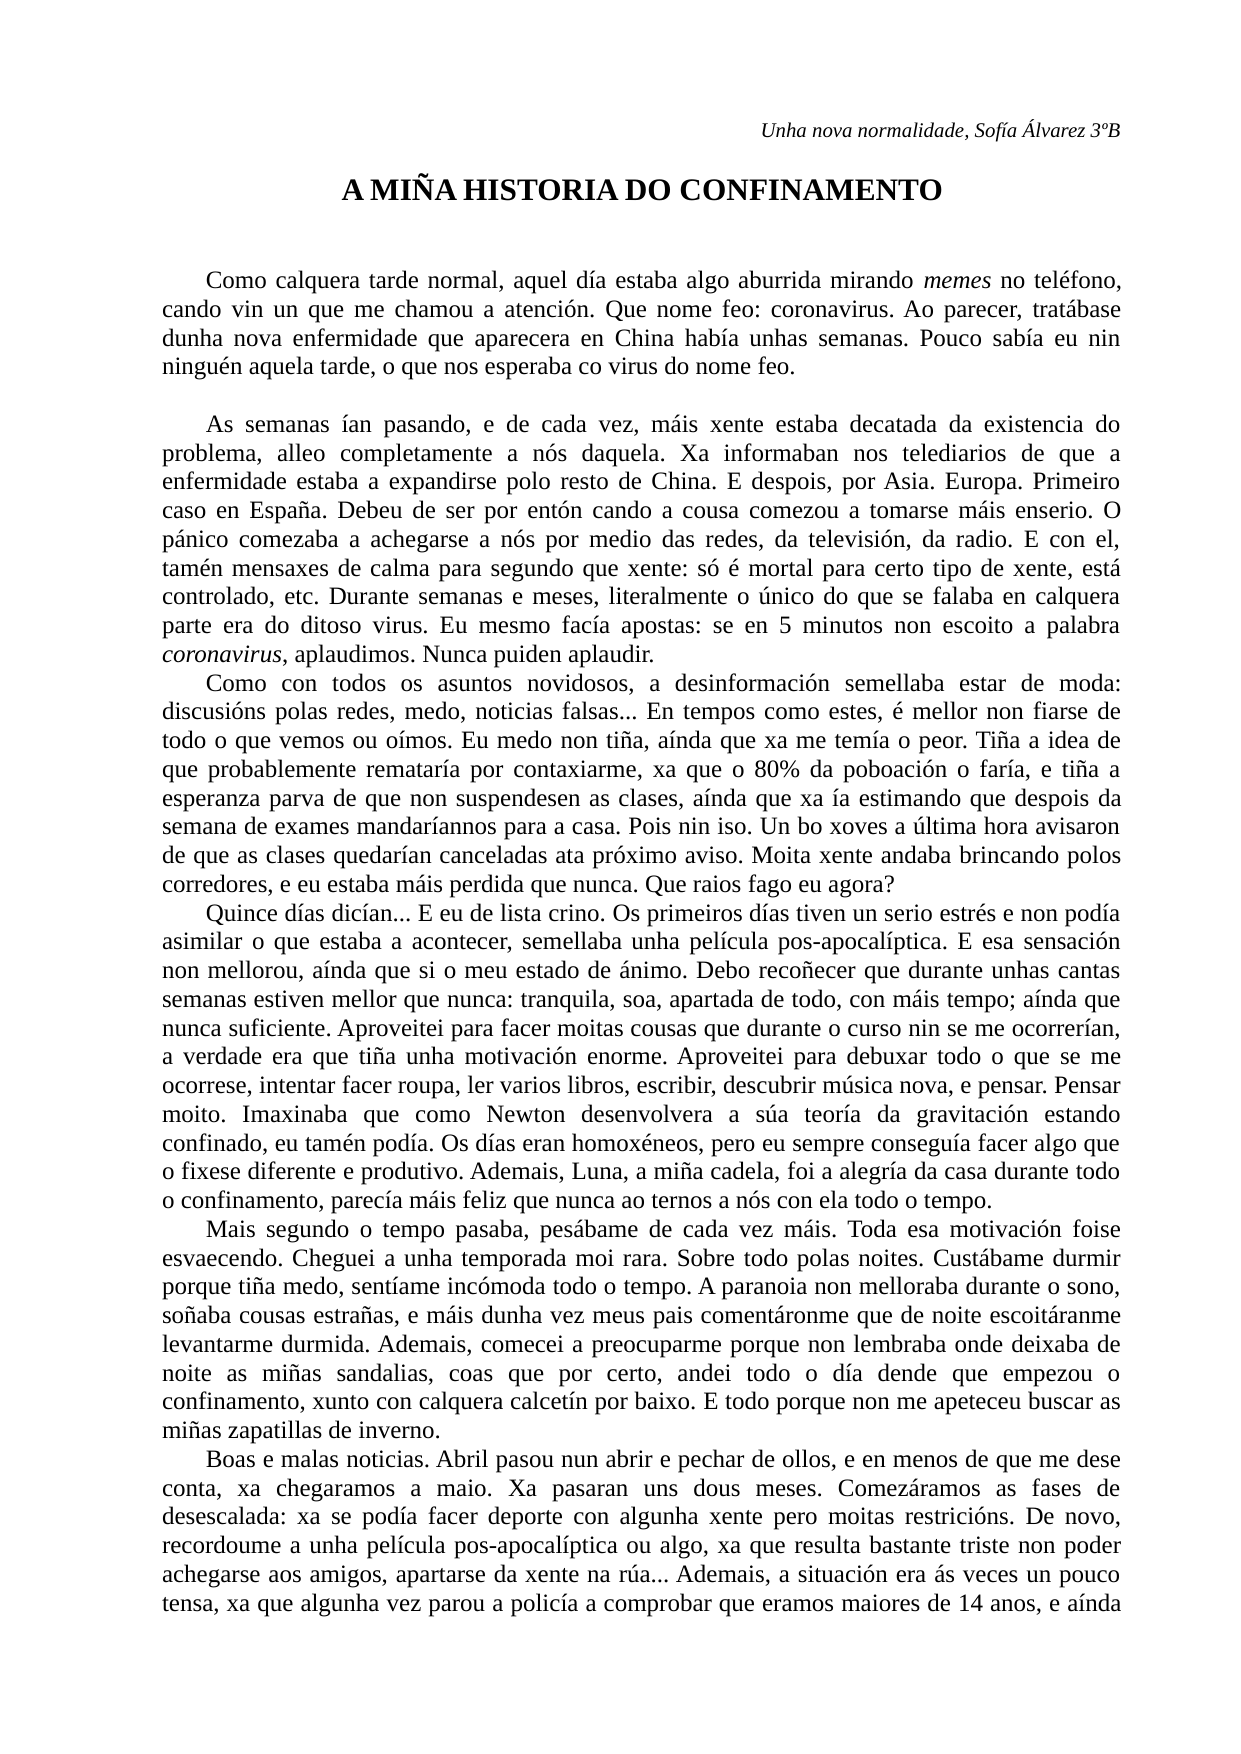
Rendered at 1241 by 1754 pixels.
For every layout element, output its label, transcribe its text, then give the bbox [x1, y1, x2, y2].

text As semanas ían pasando, e de cada vez, máis xente estaba decatada da existencia do problema, alleo completamente a nós daquela. Xa informaban nos telediarios de que a enfermidade estaba a expandirse polo resto de China. E despois, por Asia. Europa. Primeiro caso en España. Debeu de ser por entón cando a cousa comezou a tomarse máis enserio. O pánico comezaba a achegarse a nós por medio das redes, da televisión, da radio. E con el, tamén mensaxes de calma para segundo que xente: só é mortal para certo tipo de xente, está controlado, etc. Durante semanas e meses, literalmente o único do que se falaba en calquera parte era do ditoso virus. Eu mesmo facía apostas: se en 5 minutos non escoito a palabra coronavirus, aplaudimos. Nunca puiden aplaudir. [162, 409, 1122, 668]
text Como calquera tarde normal, aquel día estaba algo aburrida mirando memes no teléfono, cando vin un que me chamou a atención. Que nome feo: coronavirus. Ao parecer, tratábase dunha nova enfermidade que aparecera en China había unhas semanas. Pouco sabía eu nin ninguén aquela tarde, o que nos esperaba co virus do nome feo. [162, 265, 1122, 380]
text A MIÑA HISTORIA DO CONFINAMENTO [162, 172, 1122, 208]
text Como con todos os asuntos novidosos, a desinformación semellaba estar de moda: discusións polas redes, medo, noticias falsas... En tempos como estes, é mellor non fiarse de todo o que vemos ou oímos. Eu medo non tiña, aínda que xa me temía o peor. Tiña a idea de que probablemente remataría por contaxiarme, xa que o 80% da poboación o faría, e tiña a esperanza parva de que non suspendesen as clases, aínda que xa ía estimando que despois da semana de exames mandaríannos para a casa. Pois nin iso. Un bo xoves a última hora avisaron de que as clases quedarían canceladas ata próximo aviso. Moita xente andaba brincando polos corredores, e eu estaba máis perdida que nunca. Que raios fago eu agora? [162, 668, 1122, 898]
text Boas e malas noticias. Abril pasou nun abrir e pechar de ollos, e en menos de que me dese conta, xa chegaramos a maio. Xa pasaran uns dous meses. Comezáramos as fases de desescalada: xa se podía facer deporte con algunha xente pero moitas restricións. De novo, recordoume a unha película pos-apocalíptica ou algo, xa que resulta bastante triste non poder achegarse aos amigos, apartarse da xente na rúa... Ademais, a situación era ás veces un pouco tensa, xa que algunha vez parou a policía a comprobar que eramos maiores de 14 anos, e aínda [162, 1444, 1122, 1616]
text Mais segundo o tempo pasaba, pesábame de cada vez máis. Toda esa motivación foise esvaecendo. Cheguei a unha temporada moi rara. Sobre todo polas noites. Custábame durmir porque tiña medo, sentíame incómoda todo o tempo. A paranoia non melloraba durante o sono, soñaba cousas estrañas, e máis dunha vez meus pais comentáronme que de noite escoitáranme levantarme durmida. Ademais, comecei a preocuparme porque non lembraba onde deixaba de noite as miñas sandalias, coas que por certo, andei todo o día dende que empezou o confinamento, xunto con calquera calcetín por baixo. E todo porque non me apeteceu buscar as miñas zapatillas de inverno. [162, 1214, 1122, 1444]
text Quince días dicían... E eu de lista crino. Os primeiros días tiven un serio estrés e non podía asimilar o que estaba a acontecer, semellaba unha película pos-apocalíptica. E esa sensación non mellorou, aínda que si o meu estado de ánimo. Debo recoñecer que durante unhas cantas semanas estiven mellor que nunca: tranquila, soa, apartada de todo, con máis tempo; aínda que nunca suficiente. Aproveitei para facer moitas cousas que durante o curso nin se me ocorrerían, a verdade era que tiña unha motivación enorme. Aproveitei para debuxar todo o que se me ocorrese, intentar facer roupa, ler varios libros, escribir, descubrir música nova, e pensar. Pensar moito. Imaxinaba que como Newton desenvolvera a súa teoría da gravitación estando confinado, eu tamén podía. Os días eran homoxéneos, pero eu sempre conseguía facer algo que o fixese diferente e produtivo. Ademais, Luna, a miña cadela, foi a alegría da casa durante todo o confinamento, parecía máis feliz que nunca ao ternos a nós con ela todo o tempo. [162, 898, 1122, 1214]
